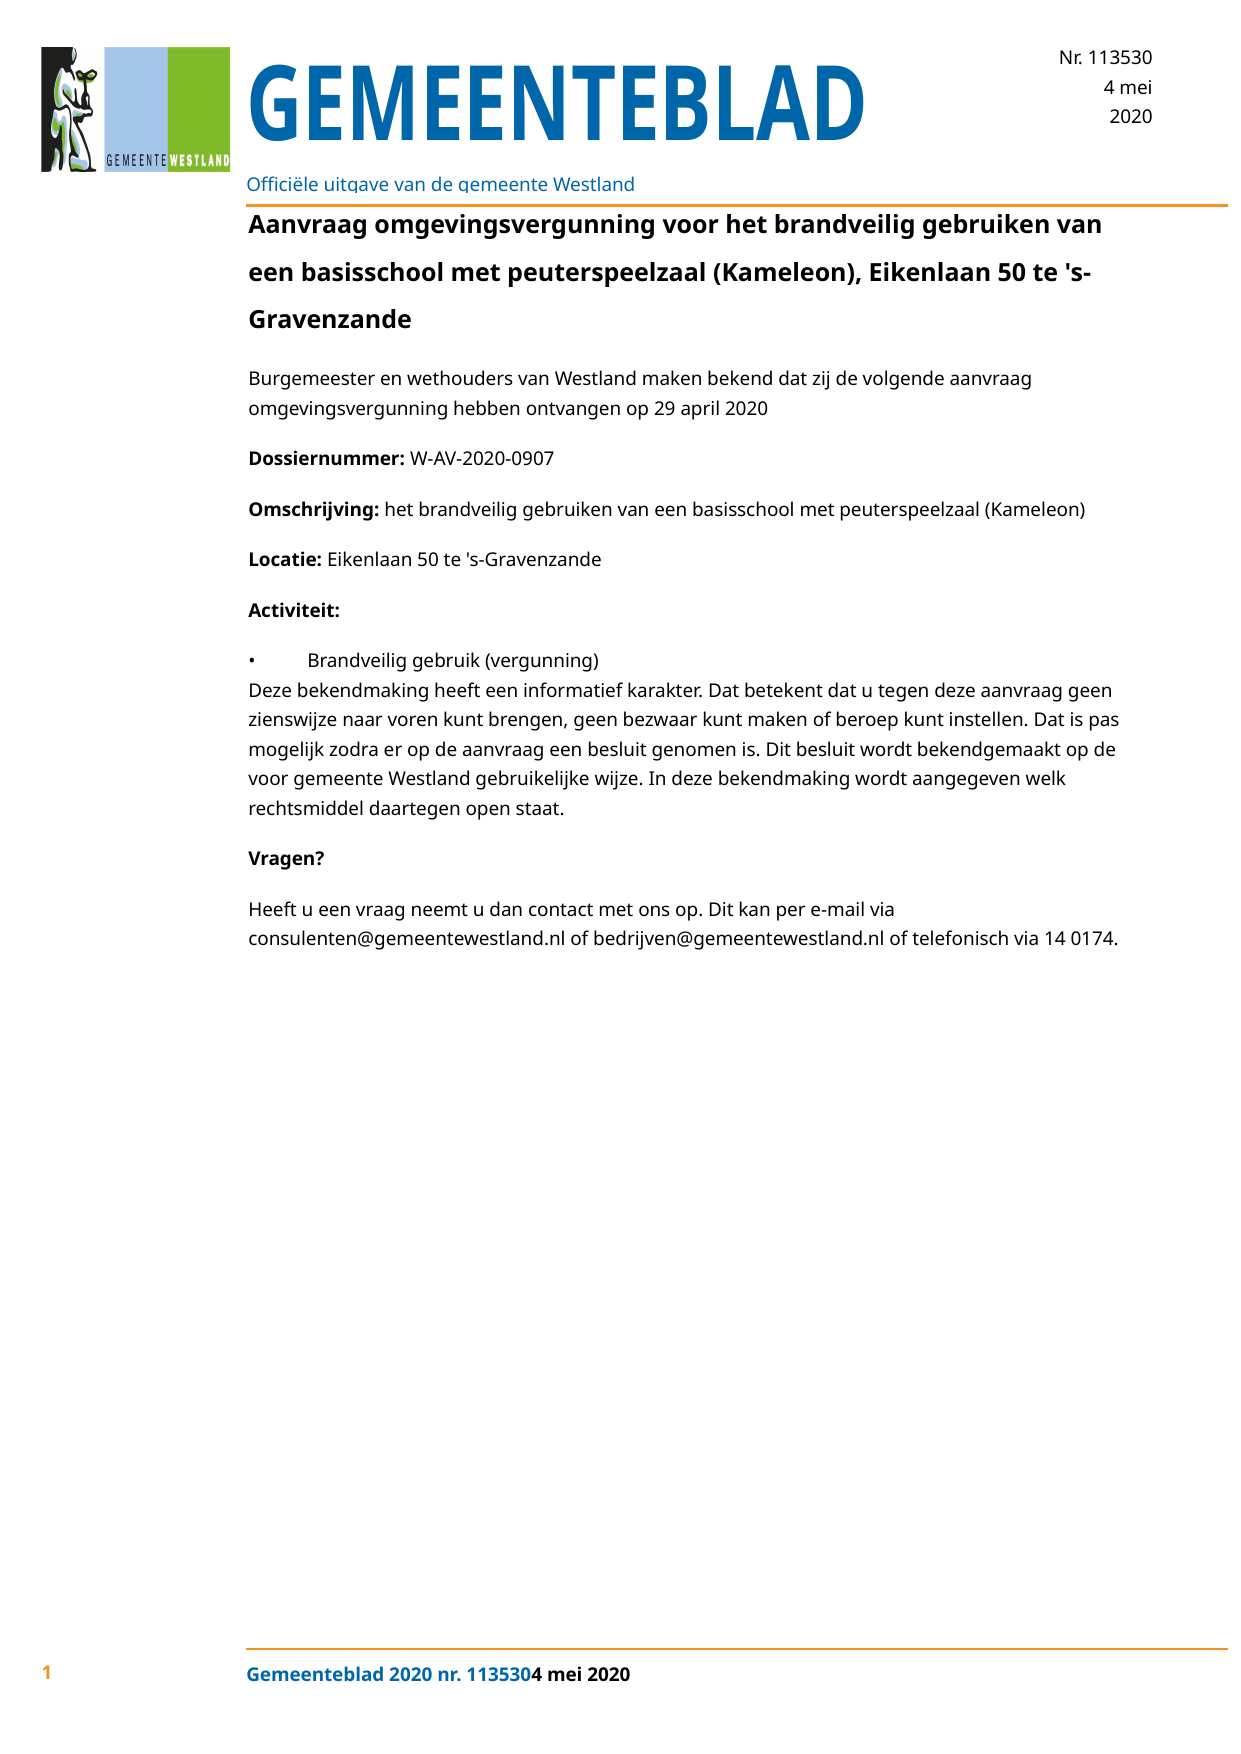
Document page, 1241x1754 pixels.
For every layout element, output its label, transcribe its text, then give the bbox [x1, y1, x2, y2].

text Heeft u een vraag neemt u dan contact met ons op. Dit kan per e-mail via consulenten@gemeentewestland.nl of bedrijven@gemeentewestland.nl of telefonisch via 14 0174. [248, 896, 1152, 951]
text Omschrijving: het brandveilig gebruiken van een basisschool met peuterspeelzaal (Kameleon) [248, 496, 1152, 522]
text Vragen? [248, 846, 1152, 871]
text Aanvraag omgevingsvergunning voor het brandveilig gebruiken van een basisschool met peuterspeelzaal (Kameleon), Eikenlaan 50 te 's-Gravenzande [248, 207, 1152, 336]
text Deze bekendmaking heeft een informatief karakter. Dat betekent dat u tegen deze aanvraag geen zienswijze naar voren kunt brengen, geen bezwaar kunt maken of beroep kunt instellen. Dat is pas mogelijk zodra er op de aanvraag een besluit genomen is. Dit besluit wordt bekendgemaakt op de voor gemeente Westland gebruikelijke wijze. In deze bekendmaking wordt aangegeven welk rechtsmiddel daartegen open staat. [248, 677, 1152, 821]
text Locatie: Eikenlaan 50 te 's-Gravenzande [248, 546, 1152, 572]
text Burgemeester en wethouders van Westland maken bekend dat zij de volgende aanvraag omgevingsvergunning hebben ontvangen op 29 april 2020 [248, 366, 1152, 421]
text Activiteit: [248, 597, 1152, 622]
picture [41, 47, 231, 172]
list Brandveilig gebruik (vergunning) [248, 647, 1152, 673]
text Dossiernummer: W-AV-2020-0907 [248, 446, 1152, 471]
